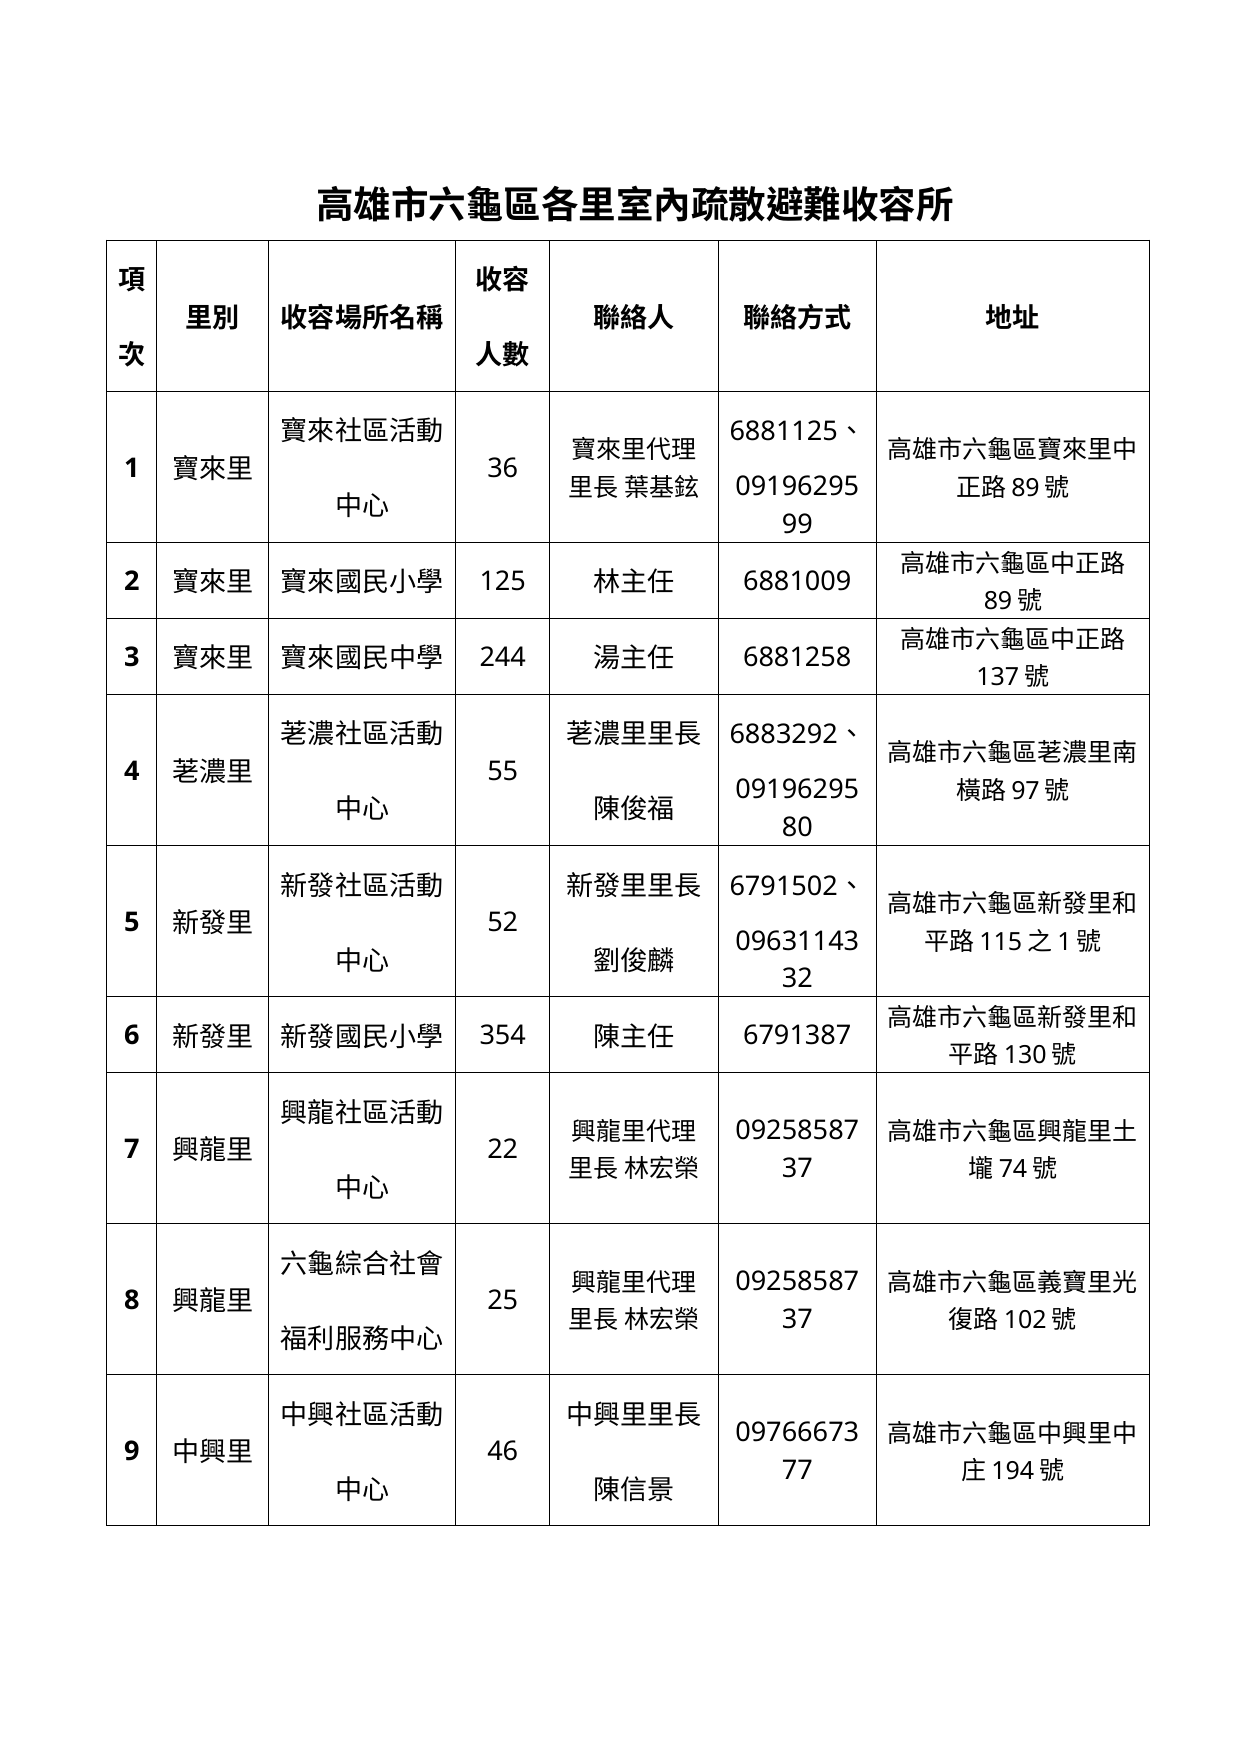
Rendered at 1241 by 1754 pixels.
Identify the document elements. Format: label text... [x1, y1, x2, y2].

text 高雄市六龜區各里室內疏散避難收容所 [118, 164, 1152, 239]
table_cell 林主任 [550, 543, 718, 618]
table_header 里別 [157, 241, 268, 391]
table_cell 興龍里代理里長 林宏榮 [550, 1224, 718, 1374]
table_cell 興龍里 [157, 1224, 268, 1374]
table_cell 5 [107, 846, 156, 996]
table_cell 22 [456, 1073, 549, 1223]
table_cell 7 [107, 1073, 156, 1223]
table_cell 6881125、 0919629599 [719, 392, 876, 542]
table_cell 興龍里代理里長 林宏榮 [550, 1073, 718, 1223]
table_cell 荖濃里里長陳俊福 [550, 695, 718, 845]
table_cell 9 [107, 1375, 156, 1525]
table_header 項次 [107, 241, 156, 391]
table_cell 湯主任 [550, 619, 718, 694]
table_cell 興龍里 [157, 1073, 268, 1223]
table_cell 高雄市六龜區寶來里中正路89號 [877, 392, 1149, 542]
table_cell 55 [456, 695, 549, 845]
table_cell 6791502、0963114332 [719, 846, 876, 996]
table_cell 寶來里代理里長 葉基鉉 [550, 392, 718, 542]
table_cell 8 [107, 1224, 156, 1374]
table_cell 6881009 [719, 543, 876, 618]
table_cell 6881258 [719, 619, 876, 694]
table_cell 寶來里 [157, 543, 268, 618]
table_cell 2 [107, 543, 156, 618]
table_cell 寶來社區活動中心 [269, 392, 455, 542]
table_cell 高雄市六龜區中正路89號 [877, 543, 1149, 618]
table_cell 125 [456, 543, 549, 618]
table_cell 新發里里長 劉俊麟 [550, 846, 718, 996]
table_cell 25 [456, 1224, 549, 1374]
table_cell 高雄市六龜區中興里中庄194號 [877, 1375, 1149, 1525]
table_cell 6883292、 0919629580 [719, 695, 876, 845]
table_cell 0925858737 [719, 1073, 876, 1223]
table_cell 6791387 [719, 997, 876, 1072]
table_cell 36 [456, 392, 549, 542]
table_cell 新發社區活動中心 [269, 846, 455, 996]
table_cell 荖濃社區活動中心 [269, 695, 455, 845]
table_cell 高雄市六龜區興龍里土壠74號 [877, 1073, 1149, 1223]
table_cell 3 [107, 619, 156, 694]
table_cell 寶來里 [157, 619, 268, 694]
table_cell 新發里 [157, 846, 268, 996]
table_cell 寶來里 [157, 392, 268, 542]
table_cell 6 [107, 997, 156, 1072]
table_cell 中興里里長 陳信景 [550, 1375, 718, 1525]
table_cell 興龍社區活動中心 [269, 1073, 455, 1223]
table_cell 新發國民小學 [269, 997, 455, 1072]
table_cell 寶來國民中學 [269, 619, 455, 694]
table_cell 寶來國民小學 [269, 543, 455, 618]
table_cell 高雄市六龜區荖濃里南橫路97號 [877, 695, 1149, 845]
table_header 收容場所名稱 [269, 241, 455, 391]
table_cell 0925858737 [719, 1224, 876, 1374]
table_cell 中興里 [157, 1375, 268, 1525]
table_cell 新發里 [157, 997, 268, 1072]
table_cell 高雄市六龜區中正路137號 [877, 619, 1149, 694]
table_header 聯絡方式 [719, 241, 876, 391]
table_cell 高雄市六龜區新發里和平路115之1號 [877, 846, 1149, 996]
table_cell 4 [107, 695, 156, 845]
table_cell 1 [107, 392, 156, 542]
table_header 收容人數 [456, 241, 549, 391]
table_header 地址 [877, 241, 1149, 391]
table_cell 陳主任 [550, 997, 718, 1072]
table_header 聯絡人 [550, 241, 718, 391]
table_cell 244 [456, 619, 549, 694]
table_cell 六龜綜合社會福利服務中心 [269, 1224, 455, 1374]
table_cell 354 [456, 997, 549, 1072]
table_cell 高雄市六龜區新發里和平路130號 [877, 997, 1149, 1072]
table_cell 荖濃里 [157, 695, 268, 845]
table_cell 46 [456, 1375, 549, 1525]
table_cell 52 [456, 846, 549, 996]
table_cell 中興社區活動中心 [269, 1375, 455, 1525]
table_cell 0976667377 [719, 1375, 876, 1525]
table_cell 高雄市六龜區義寶里光復路102號 [877, 1224, 1149, 1374]
